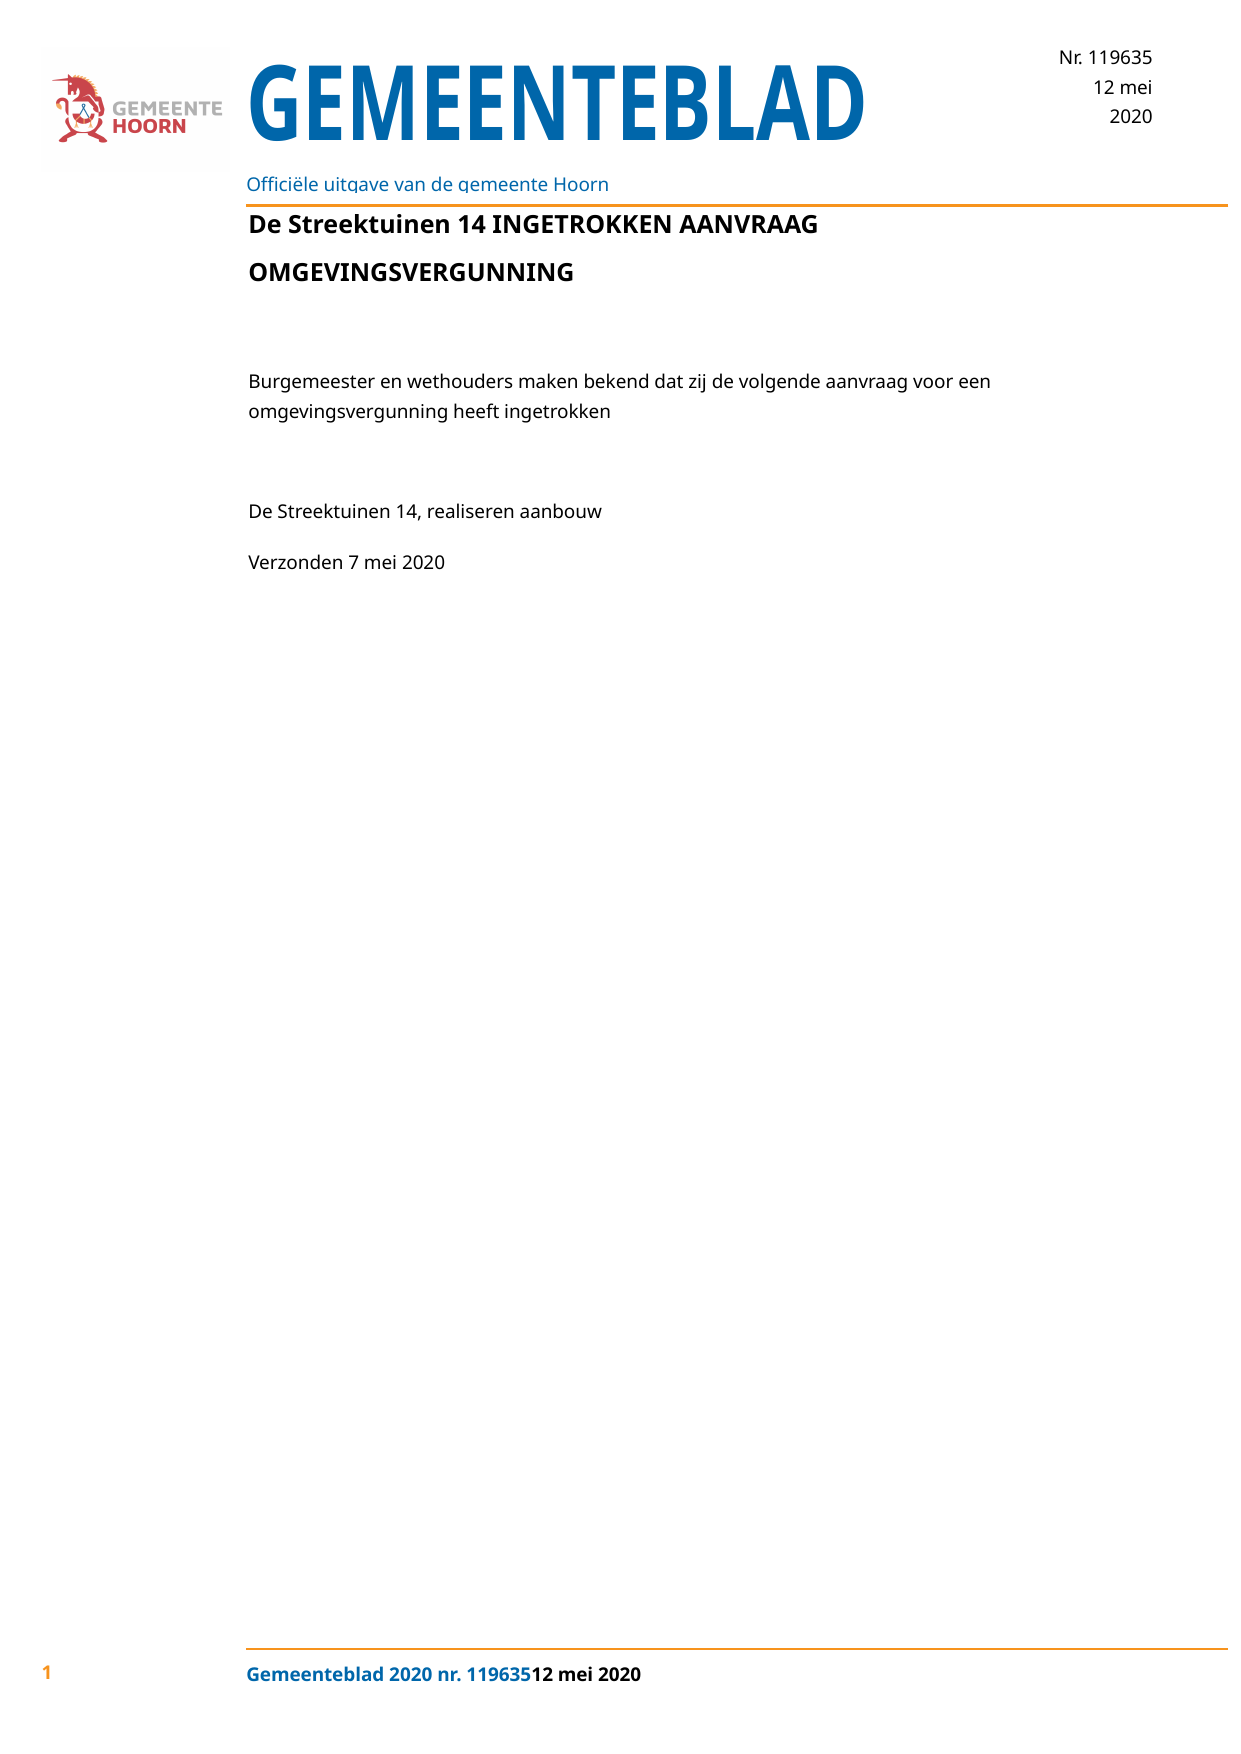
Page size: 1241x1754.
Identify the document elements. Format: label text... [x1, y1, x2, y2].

picture [41, 47, 231, 172]
text Verzonden 7 mei 2020 [248, 549, 1152, 575]
text De Streektuinen 14 INGETROKKEN AANVRAAG OMGEVINGSVERGUNNING [248, 207, 1152, 288]
text Burgemeester en wethouders maken bekend dat zij de volgende aanvraag voor een omgevingsvergunning heeft ingetrokken [248, 368, 1152, 424]
text De Streektuinen 14, realiseren aanbouw [248, 499, 1152, 524]
